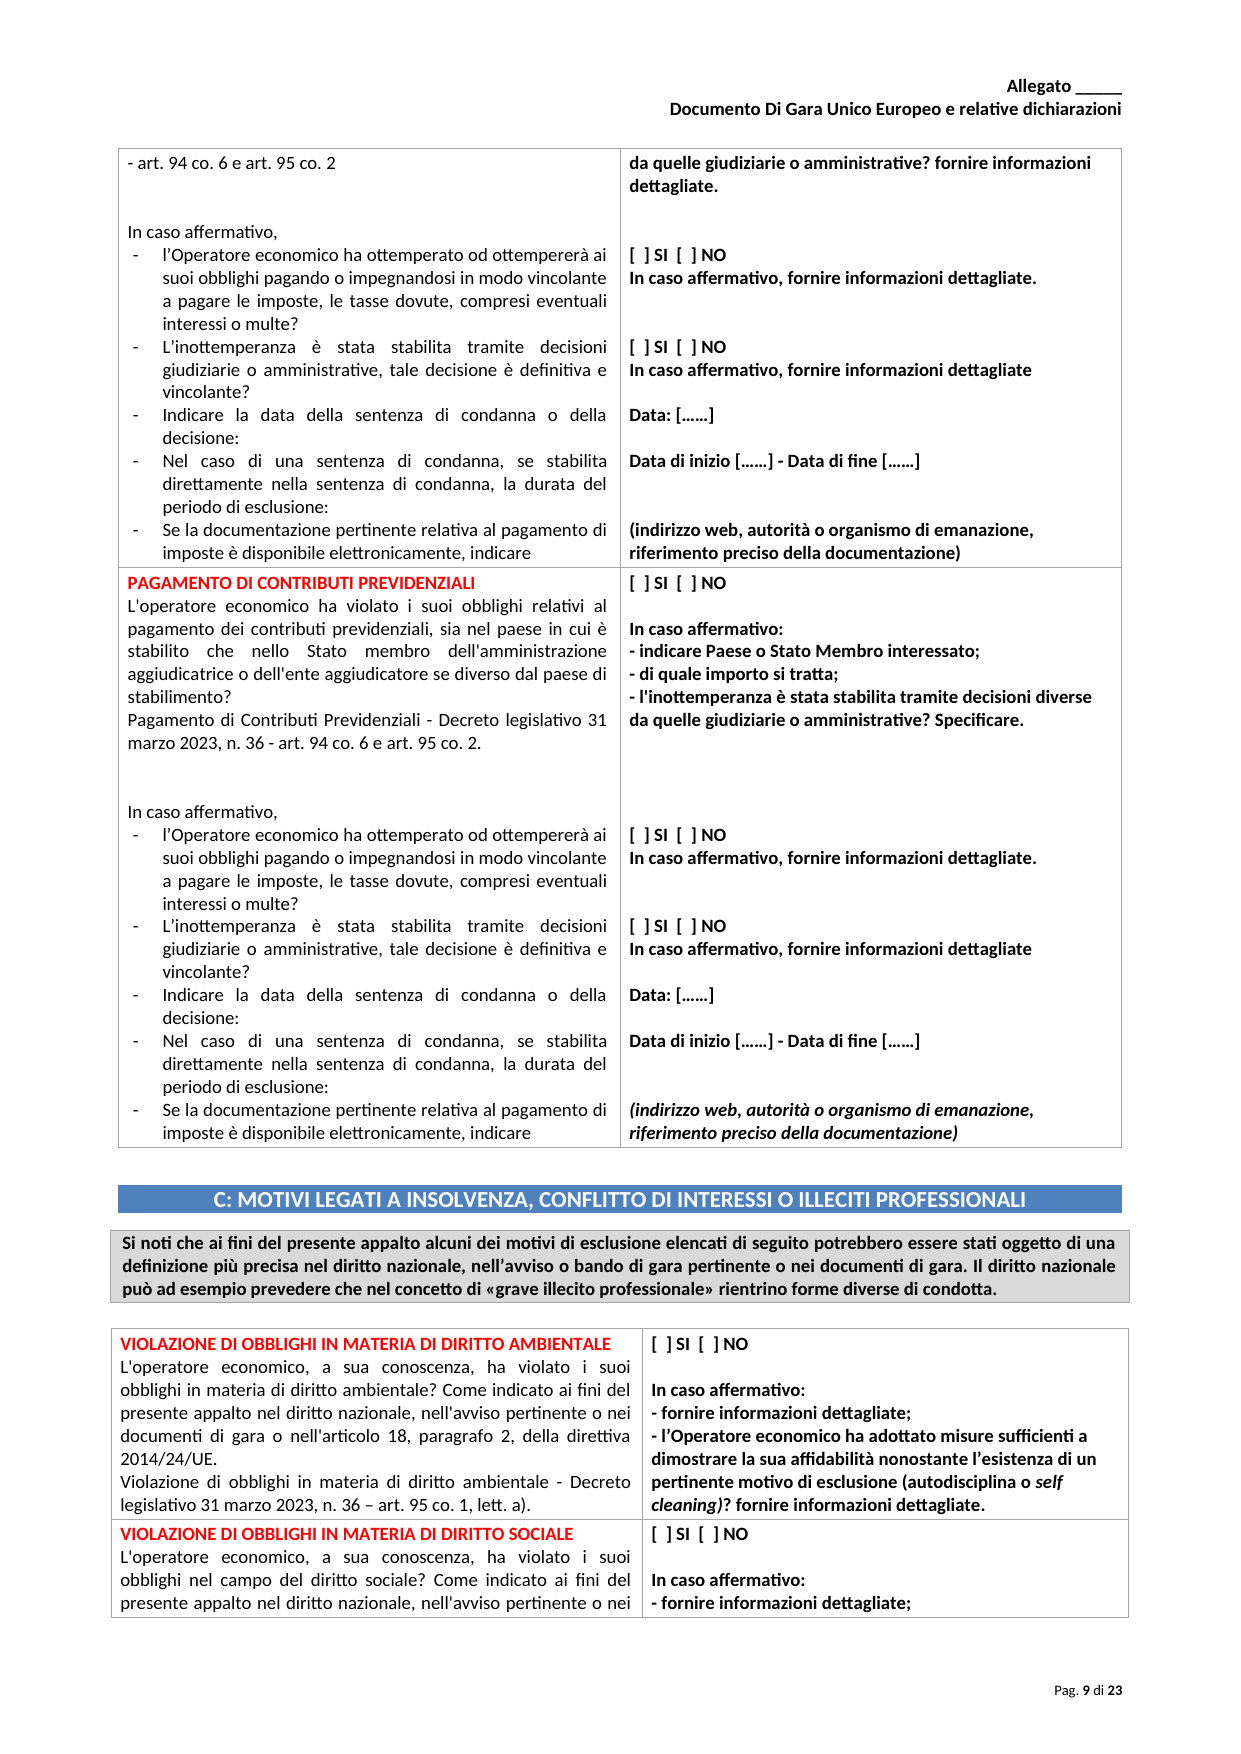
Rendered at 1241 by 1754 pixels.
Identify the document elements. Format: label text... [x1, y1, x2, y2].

table_header da quelle giudiziarie o amministrative? fornire informazioni dettagliate. [ ] SI [ ] NO In caso affermativo, fornire informazioni dettagliate. [ ] SI [ ] NO In caso affermativo, fornire informazioni dettagliate Data: [……] Data di inizio [……] - Data di fine [……] (indirizzo web, autorità o organismo di emanazione, riferimento preciso della documentazione) [621, 149, 1121, 567]
table_cell VIOLAZIONE DI OBBLIGHI IN MATERIA DI DIRITTO SOCIALE L'operatore economico, a sua conoscenza, ha violato i suoi obblighi nel campo del diritto sociale? Come indicato ai fini del presente appalto nel diritto nazionale, nell'avviso pertinente o nei [112, 1520, 642, 1617]
table_cell PAGAMENTO DI CONTRIBUTI PREVIDENZIALI L'operatore economico ha violato i suoi obblighi relativi al pagamento dei contributi previdenziali, sia nel paese in cui è stabilito che nello Stato membro dell'amministrazione aggiudicatrice o dell'ente aggiudicatore se diverso dal paese di stabilimento? Pagamento di Contributi Previdenziali - Decreto legislativo 31 marzo 2023, n. 36 - art. 94 co. 6 e art. 95 co. 2. In caso affermativo, l’Operatore economico ha ottemperato od ottempererà ai suoi obblighi pagando o impegnandosi in modo vincolante a pagare le imposte, le tasse dovute, compresi eventuali interessi o multe? L’inottemperanza è stata stabilita tramite decisioni giudiziarie o amministrative, tale decisione è definitiva e vincolante? Indicare la data della sentenza di condanna o della decisione: Nel caso di una sentenza di condanna, se stabilita direttamente nella sentenza di condanna, la durata del periodo di esclusione: Se la documentazione pertinente relativa al pagamento di imposte è disponibile elettronicamente, indicare [119, 568, 620, 1147]
table_header VIOLAZIONE DI OBBLIGHI IN MATERIA DI DIRITTO AMBIENTALE L'operatore economico, a sua conoscenza, ha violato i suoi obblighi in materia di diritto ambientale? Come indicato ai fini del presente appalto nel diritto nazionale, nell'avviso pertinente o nei documenti di gara o nell'articolo 18, paragrafo 2, della direttiva 2014/24/UE. Violazione di obblighi in materia di diritto ambientale - Decreto legislativo 31 marzo 2023, n. 36 – art. 95 co. 1, lett. a). [112, 1329, 642, 1518]
table_header [ ] SI [ ] NO In caso affermativo: - fornire informazioni dettagliate; - l’Operatore economico ha adottato misure sufficienti a dimostrare la sua affidabilità nonostante l’esistenza di un pertinente motivo di esclusione (autodisciplina o self cleaning)? fornire informazioni dettagliate. [643, 1329, 1128, 1518]
table_cell [ ] SI [ ] NO In caso affermativo: - indicare Paese o Stato Membro interessato; - di quale importo si tratta; - l'inottemperanza è stata stabilita tramite decisioni diverse da quelle giudiziarie o amministrative? Specificare. [ ] SI [ ] NO In caso affermativo, fornire informazioni dettagliate. [ ] SI [ ] NO In caso affermativo, fornire informazioni dettagliate Data: [……] Data di inizio [……] - Data di fine [……] (indirizzo web, autorità o organismo di emanazione, riferimento preciso della documentazione) [621, 568, 1121, 1147]
table_header - art. 94 co. 6 e art. 95 co. 2 In caso affermativo, l’Operatore economico ha ottemperato od ottempererà ai suoi obblighi pagando o impegnandosi in modo vincolante a pagare le imposte, le tasse dovute, compresi eventuali interessi o multe? L’inottemperanza è stata stabilita tramite decisioni giudiziarie o amministrative, tale decisione è definitiva e vincolante? Indicare la data della sentenza di condanna o della decisione: Nel caso di una sentenza di condanna, se stabilita direttamente nella sentenza di condanna, la durata del periodo di esclusione: Se la documentazione pertinente relativa al pagamento di imposte è disponibile elettronicamente, indicare [119, 149, 620, 567]
table_header Si noti che ai fini del presente appalto alcuni dei motivi di esclusione elencati di seguito potrebbero essere stati oggetto di una definizione più precisa nel diritto nazionale, nell’avviso o bando di gara pertinente o nei documenti di gara. Il diritto nazionale può ad esempio prevedere che nel concetto di «grave illecito professionale» rientrino forme diverse di condotta. [111, 1231, 1129, 1302]
text C: MOTIVI LEGATI A INSOLVENZA, CONFLITTO DI INTERESSI O ILLECITI PROFESSIONALI [118, 1185, 1122, 1213]
table_cell [ ] SI [ ] NO In caso affermativo: - fornire informazioni dettagliate; [643, 1520, 1128, 1617]
